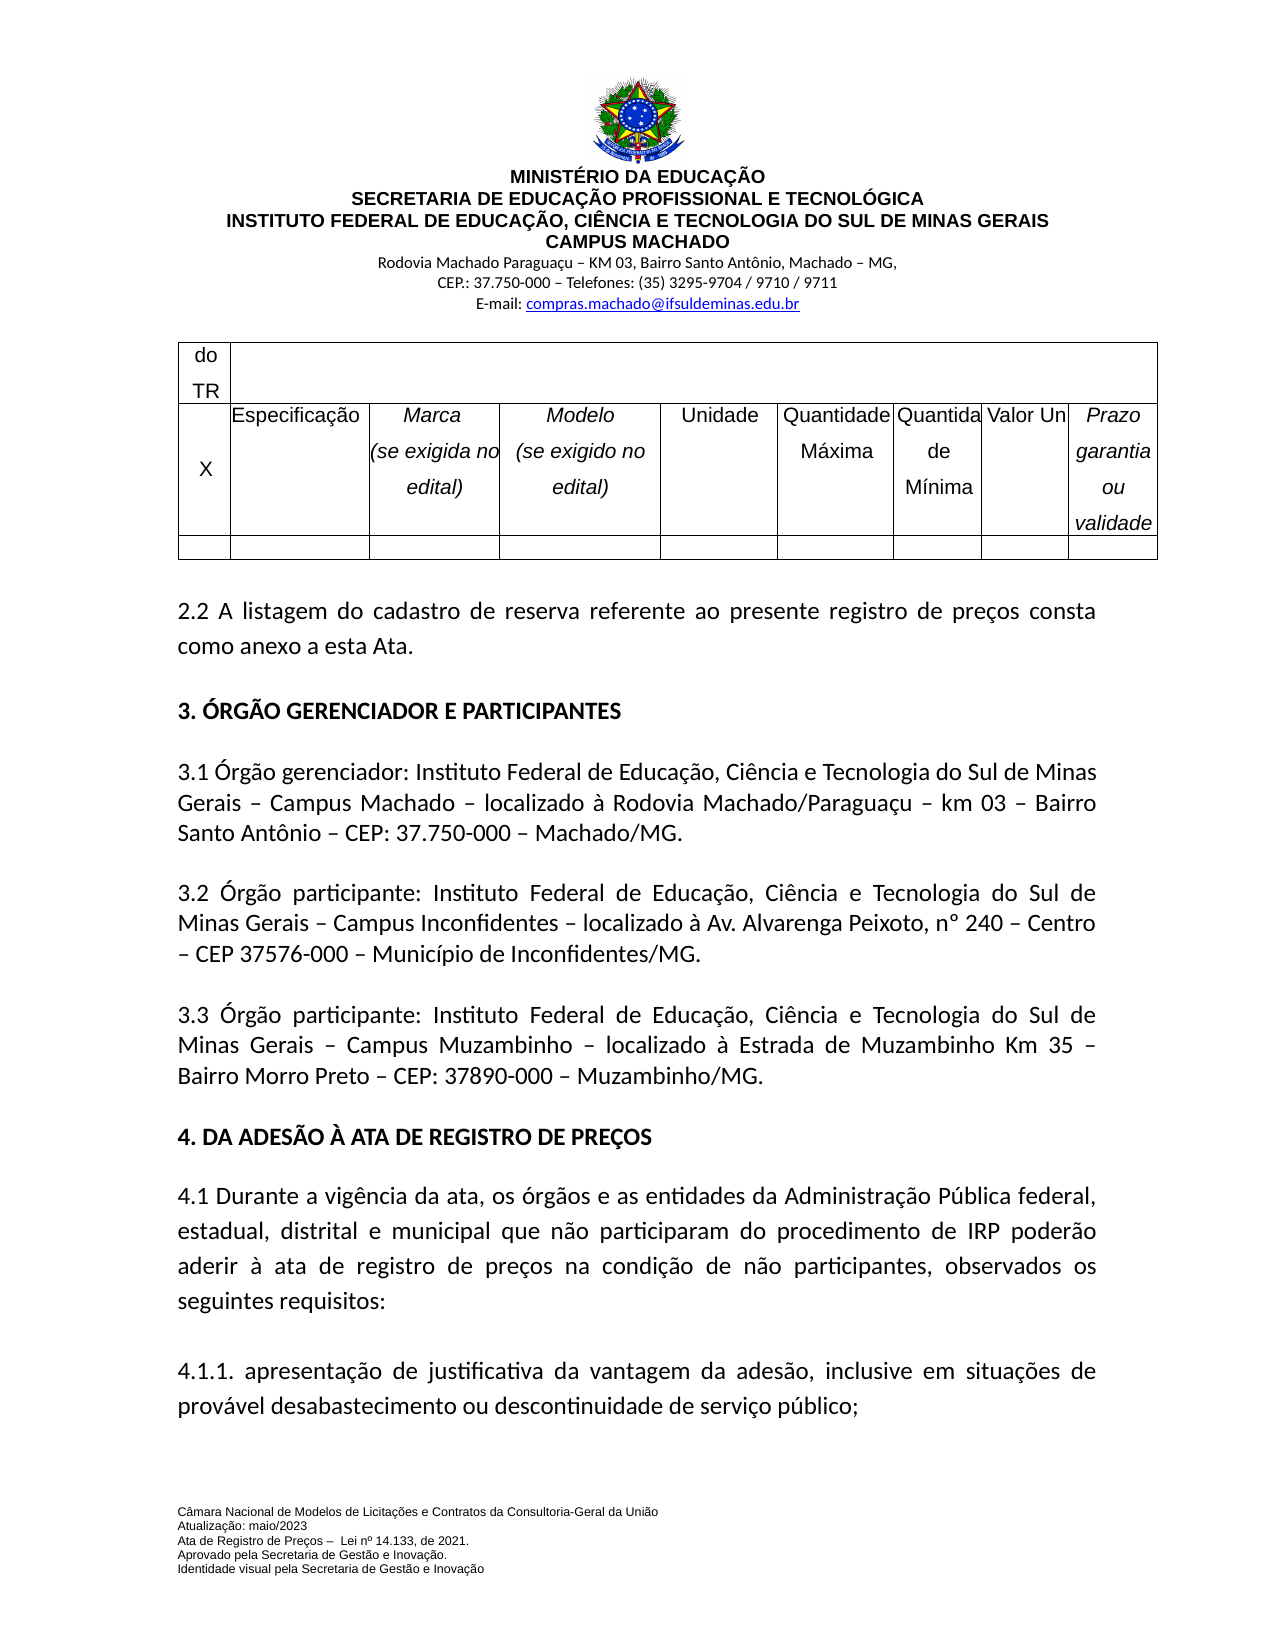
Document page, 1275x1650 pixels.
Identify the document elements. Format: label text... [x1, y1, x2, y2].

text 3.3 Órgão participante: Instituto Federal de Educação, Ciência e Tecnologia do Sul de Minas Gerais – Campus Muzambinho – localizado à Estrada de Muzambinho Km 35 – Bairro Morro Preto – CEP: 37890-000 – Muzambinho/MG. [177, 999, 1098, 1090]
table_cell Quantidade Mínima [894, 404, 981, 535]
table_cell [179, 536, 230, 559]
table_cell [982, 536, 1068, 559]
table_cell X [179, 404, 230, 535]
table_cell QuantidadeMáxima [778, 404, 893, 535]
picture [588, 75, 687, 165]
table_cell [370, 536, 499, 559]
table_cell Prazo garantia ou validade [1069, 404, 1157, 535]
table_cell [231, 536, 369, 559]
text 4. DA ADESÃO À ATA DE REGISTRO DE PREÇOS [177, 1121, 1098, 1151]
table_cell [778, 536, 893, 559]
table_cell [500, 536, 660, 559]
table_header do TR [179, 343, 230, 403]
text 3.1 Órgão gerenciador: Instituto Federal de Educação, Ciência e Tecnologia do Sul de Minas Gerais – Campus Machado – localizado à Rodovia Machado/Paraguaçu – km 03 – Bairro Santo Antônio – CEP: 37.750-000 – Machado/MG. [177, 756, 1098, 848]
text 3. ÓRGÃO GERENCIADOR E PARTICIPANTES [177, 695, 1098, 726]
table_cell [894, 536, 981, 559]
table_cell [1069, 536, 1157, 559]
list 4.1 Durante a vigência da ata, os órgãos e as entidades da Administração Pública federal, estadual, distrital e municipal que não participaram do procedimento de IRP poderão aderir à ata de registro de preços na condição de não participantes, observados os seguintes requisitos: [177, 1180, 1098, 1316]
table_cell Unidade [661, 404, 777, 535]
table_cell [661, 536, 777, 559]
table_header [231, 343, 1157, 403]
list 4.1.1. apresentação de justificativa da vantagem da adesão, inclusive em situações de provável desabastecimento ou descontinuidade de serviço público; [177, 1355, 1098, 1421]
table_cell Especificação [231, 404, 369, 535]
table_cell Marca (se exigida no edital) [370, 404, 499, 535]
text 3.2 Órgão participante: Instituto Federal de Educação, Ciência e Tecnologia do Sul de Minas Gerais – Campus Inconfidentes – localizado à Av. Alvarenga Peixoto, nº 240 – Centro – CEP 37576-000 – Município de Inconfidentes/MG. [177, 877, 1098, 968]
table_cell Modelo (se exigido no edital) [500, 404, 660, 535]
table_cell Valor Un [982, 404, 1068, 535]
text 2.2 A listagem do cadastro de reserva referente ao presente registro de preços consta como anexo a esta Ata. [177, 595, 1098, 660]
